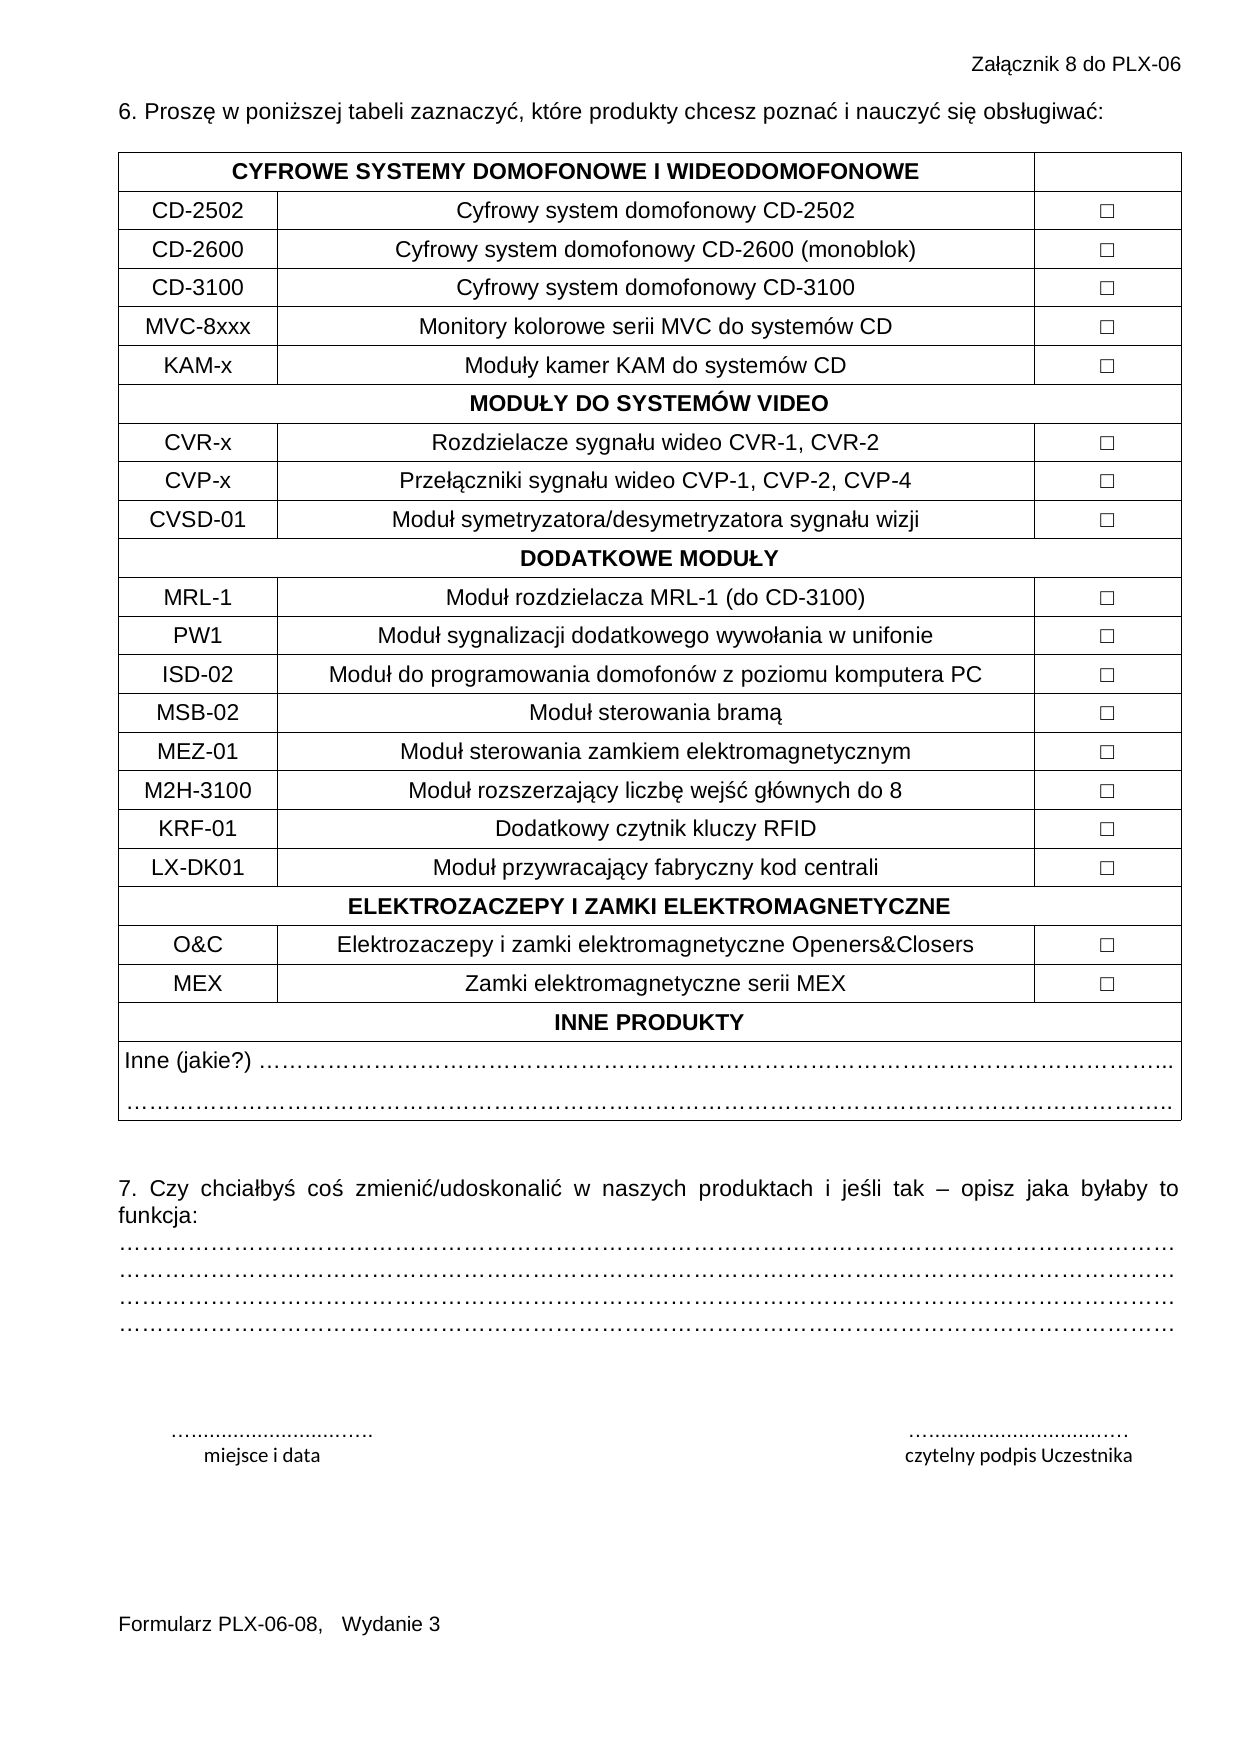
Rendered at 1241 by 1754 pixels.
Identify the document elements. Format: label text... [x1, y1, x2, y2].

text 7. Czy chciałbyś coś zmienić/udoskonalić w naszych produktach i jeśli tak – opisz jaka byłaby to funkcja: [118, 1174, 1181, 1228]
table_cell CD-3100 [119, 269, 277, 306]
text miejsce i data czytelny podpis Uczestnika [118, 1442, 1181, 1468]
text 6. Proszę w poniższej tabeli zaznaczyć, które produkty chcesz poznać i nauczyć się obsługiwać: [118, 98, 1181, 125]
text ….........................….. ….............................…. [118, 1418, 1181, 1442]
table_cell □ [1035, 230, 1181, 268]
table_cell KAM-x [119, 346, 277, 384]
table_cell Monitory kolorowe serii MVC do systemów CD [278, 307, 1034, 345]
table_cell MSB-02 [119, 694, 277, 732]
table_cell Moduły kamer KAM do systemów CD [278, 346, 1034, 384]
table_cell LX-DK01 [119, 849, 277, 886]
table_cell CD-2502 [119, 192, 277, 229]
table_cell □ [1035, 849, 1181, 886]
text …………………………………………………………………………………………………………………………………………………………………………………………………………………………………………………… [118, 1228, 1181, 1283]
table_cell □ [1035, 694, 1181, 732]
table_cell Moduł symetryzatora/desymetryzatora sygnału wizji [278, 501, 1034, 538]
table_cell Moduł sterowania bramą [278, 694, 1034, 732]
table_cell CD-2600 [119, 230, 277, 268]
table_cell □ [1035, 965, 1181, 1002]
table_cell Moduł przywracający fabryczny kod centrali [278, 849, 1034, 886]
table_cell □ [1035, 501, 1181, 538]
table_cell INNE PRODUKTY [119, 1003, 1181, 1041]
table_cell □ [1035, 424, 1181, 461]
table_cell DODATKOWE MODUŁY [119, 539, 1181, 577]
table_cell □ [1035, 655, 1181, 693]
table_cell Moduł sterowania zamkiem elektromagnetycznym [278, 733, 1034, 770]
table_cell MVC-8xxx [119, 307, 277, 345]
table_cell MRL-1 [119, 578, 277, 616]
table_cell Moduł rozdzielacza MRL-1 (do CD-3100) [278, 578, 1034, 616]
table_cell MEZ-01 [119, 733, 277, 770]
table_cell □ [1035, 578, 1181, 616]
table_cell Moduł rozszerzający liczbę wejść głównych do 8 [278, 771, 1034, 809]
table_cell □ [1035, 346, 1181, 384]
table_cell □ [1035, 810, 1181, 847]
table_cell □ [1035, 771, 1181, 809]
table_cell CVP-x [119, 462, 277, 500]
table_cell ELEKTROZACZEPY I ZAMKI ELEKTROMAGNETYCZNE [119, 887, 1181, 925]
table_cell Moduł do programowania domofonów z poziomu komputera PC [278, 655, 1034, 693]
table_cell M2H-3100 [119, 771, 277, 809]
table_cell □ [1035, 307, 1181, 345]
table_cell Inne (jakie?) ………………………………………………………………………………………………………... ……………………………………………………………………………………………………………………….. [119, 1042, 1181, 1120]
table_cell Zamki elektromagnetyczne serii MEX [278, 965, 1034, 1002]
table_cell □ [1035, 462, 1181, 500]
table_cell □ [1035, 733, 1181, 770]
table_cell □ [1035, 269, 1181, 306]
table_header CYFROWE SYSTEMY DOMOFONOWE I WIDEODOMOFONOWE [119, 153, 1034, 191]
table_cell MODUŁY DO SYSTEMÓW VIDEO [119, 385, 1181, 422]
table_cell KRF-01 [119, 810, 277, 847]
table_cell Cyfrowy system domofonowy CD-2502 [278, 192, 1034, 229]
table_cell □ [1035, 926, 1181, 963]
table_cell ISD-02 [119, 655, 277, 693]
table_cell Elektrozaczepy i zamki elektromagnetyczne Openers&Closers [278, 926, 1034, 963]
text ………………………………………………………………………………………………………………………… [118, 1310, 1181, 1337]
table_header [1035, 153, 1181, 191]
text ………………………………………………………………………………………………………………………… [118, 1283, 1181, 1310]
table_cell O&C [119, 926, 277, 963]
table_cell CVSD-01 [119, 501, 277, 538]
table_cell □ [1035, 617, 1181, 654]
table_cell CVR-x [119, 424, 277, 461]
table_cell □ [1035, 192, 1181, 229]
table_cell Moduł sygnalizacji dodatkowego wywołania w unifonie [278, 617, 1034, 654]
table_cell MEX [119, 965, 277, 1002]
table_cell Cyfrowy system domofonowy CD-2600 (monoblok) [278, 230, 1034, 268]
table_cell Cyfrowy system domofonowy CD-3100 [278, 269, 1034, 306]
table_cell Rozdzielacze sygnału wideo CVR-1, CVR-2 [278, 424, 1034, 461]
table_cell PW1 [119, 617, 277, 654]
table_cell Dodatkowy czytnik kluczy RFID [278, 810, 1034, 847]
table_cell Przełączniki sygnału wideo CVP-1, CVP-2, CVP-4 [278, 462, 1034, 500]
